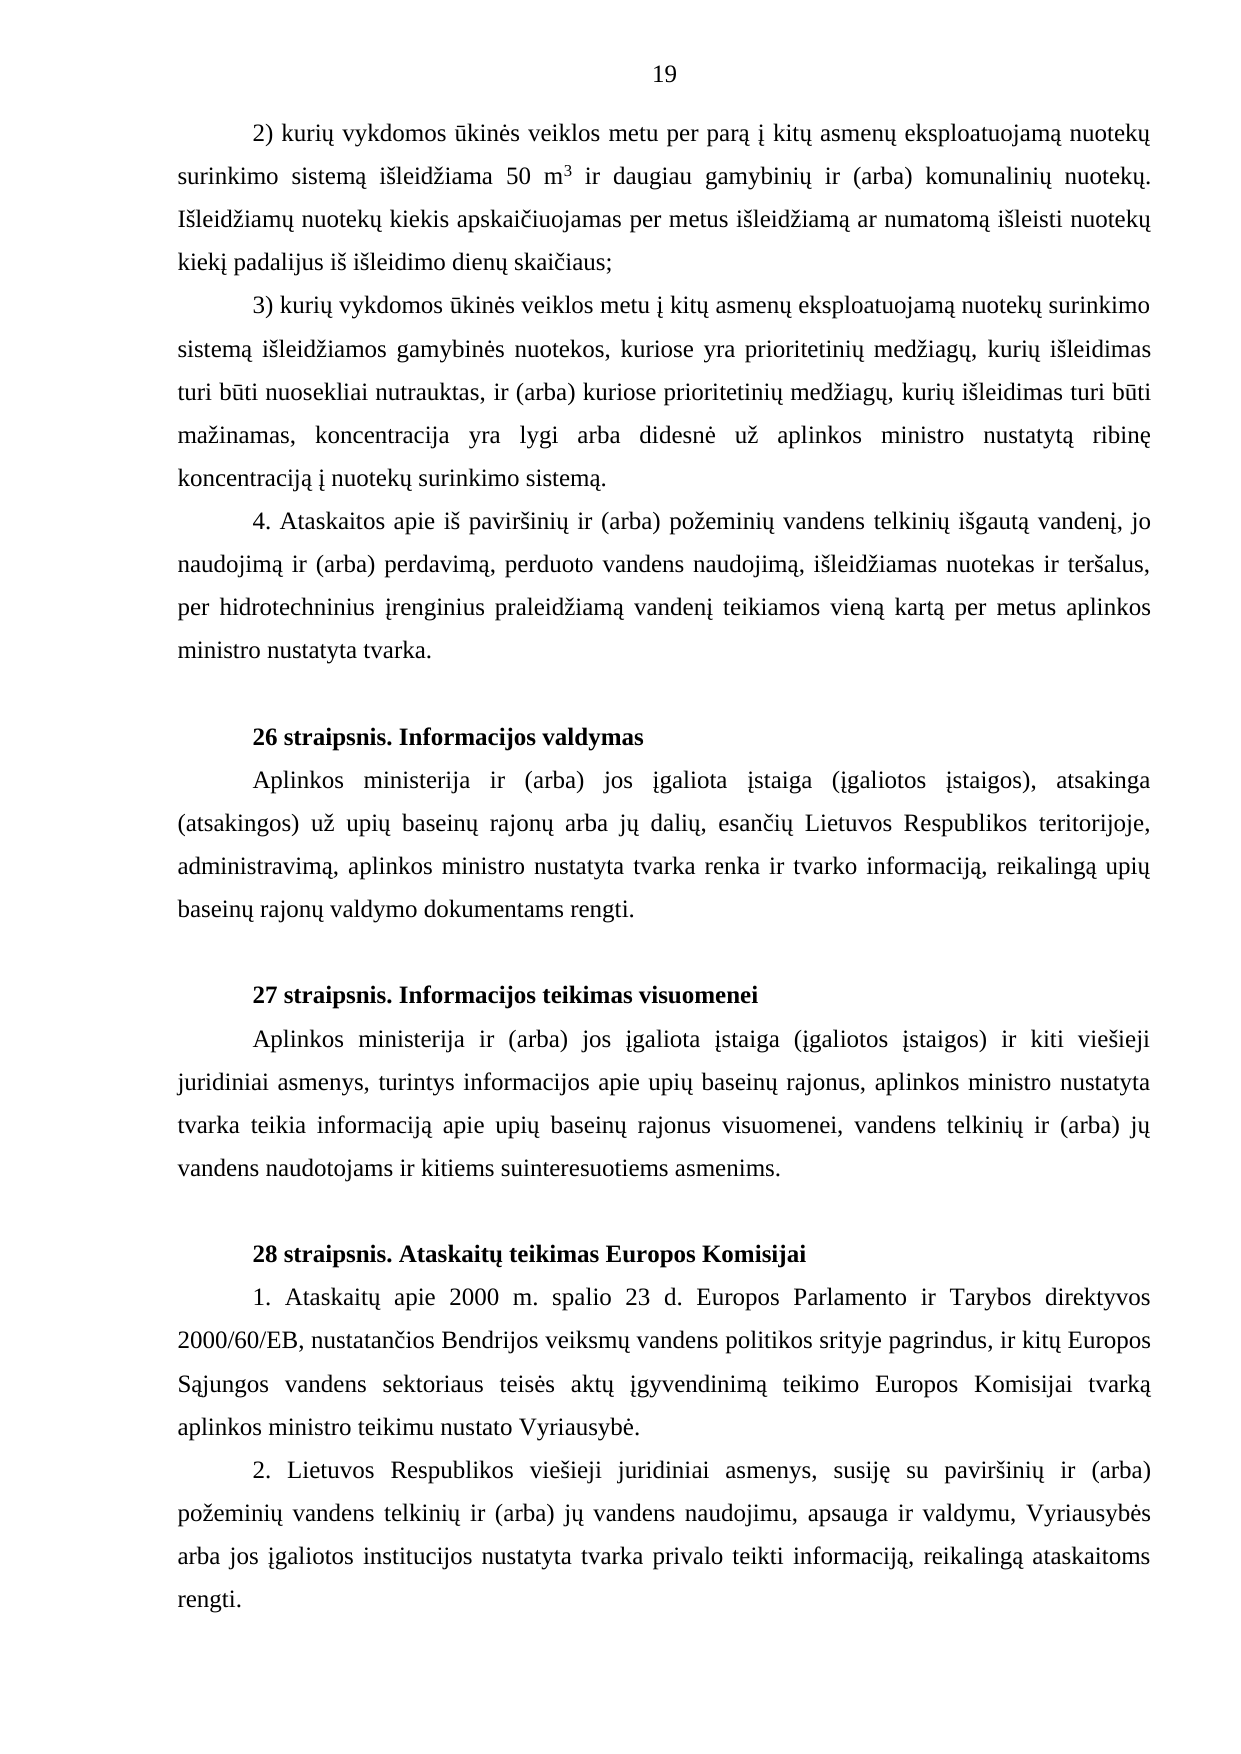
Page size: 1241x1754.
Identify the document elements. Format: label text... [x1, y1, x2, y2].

text Aplinkos ministerija ir (arba) jos įgaliota įstaiga (įgaliotos įstaigos) ir kiti viešieji juridiniai asmenys, turintys informacijos apie upių baseinų rajonus, aplinkos ministro nustatyta tvarka teikia informaciją apie upių baseinų rajonus visuomenei, vandens telkinių ir (arba) jų vandens naudotojams ir kitiems suinteresuotiems asmenims. [177, 1024, 1152, 1182]
text 1. Ataskaitų apie 2000 m. spalio 23 d. Europos Parlamento ir Tarybos direktyvos 2000/60/EB, nustatančios Bendrijos veiksmų vandens politikos srityje pagrindus, ir kitų Europos Sąjungos vandens sektoriaus teisės aktų įgyvendinimą teikimo Europos Komisijai tvarką aplinkos ministro teikimu nustato Vyriausybė. [177, 1282, 1152, 1441]
text 2) kurių vykdomos ūkinės veiklos metu per parą į kitų asmenų eksploatuojamą nuotekų surinkimo sistemą išleidžiama 50 m3 ir daugiau gamybinių ir (arba) komunalinių nuotekų. Išleidžiamų nuotekų kiekis apskaičiuojamas per metus išleidžiamą ar numatomą išleisti nuotekų kiekį padalijus iš išleidimo dienų skaičiaus; [177, 118, 1152, 276]
text Aplinkos ministerija ir (arba) jos įgaliota įstaiga (įgaliotos įstaigos), atsakinga (atsakingos) už upių baseinų rajonų arba jų dalių, esančių Lietuvos Respublikos teritorijoje, administravimą, aplinkos ministro nustatyta tvarka renka ir tvarko informaciją, reikalingą upių baseinų rajonų valdymo dokumentams rengti. [177, 765, 1152, 923]
text 4. Ataskaitos apie iš paviršinių ir (arba) požeminių vandens telkinių išgautą vandenį, jo naudojimą ir (arba) perdavimą, perduoto vandens naudojimą, išleidžiamas nuotekas ir teršalus, per hidrotechninius įrenginius praleidžiamą vandenį teikiamos vieną kartą per metus aplinkos ministro nustatyta tvarka. [177, 506, 1152, 664]
text 27 straipsnis. Informacijos teikimas visuomenei [177, 981, 1152, 1009]
text 3) kurių vykdomos ūkinės veiklos metu į kitų asmenų eksploatuojamą nuotekų surinkimo sistemą išleidžiamos gamybinės nuotekos, kuriose yra prioritetinių medžiagų, kurių išleidimas turi būti nuosekliai nutrauktas, ir (arba) kuriose prioritetinių medžiagų, kurių išleidimas turi būti mažinamas, koncentracija yra lygi arba didesnė už aplinkos ministro nustatytą ribinę koncentraciją į nuotekų surinkimo sistemą. [177, 291, 1152, 492]
text 28 straipsnis. Ataskaitų teikimas Europos Komisijai [177, 1239, 1152, 1268]
text 26 straipsnis. Informacijos valdymas [177, 722, 1152, 751]
text 2. Lietuvos Respublikos viešieji juridiniai asmenys, susiję su paviršinių ir (arba) požeminių vandens telkinių ir (arba) jų vandens naudojimu, apsauga ir valdymu, Vyriausybės arba jos įgaliotos institucijos nustatyta tvarka privalo teikti informaciją, reikalingą ataskaitoms rengti. [177, 1455, 1152, 1613]
